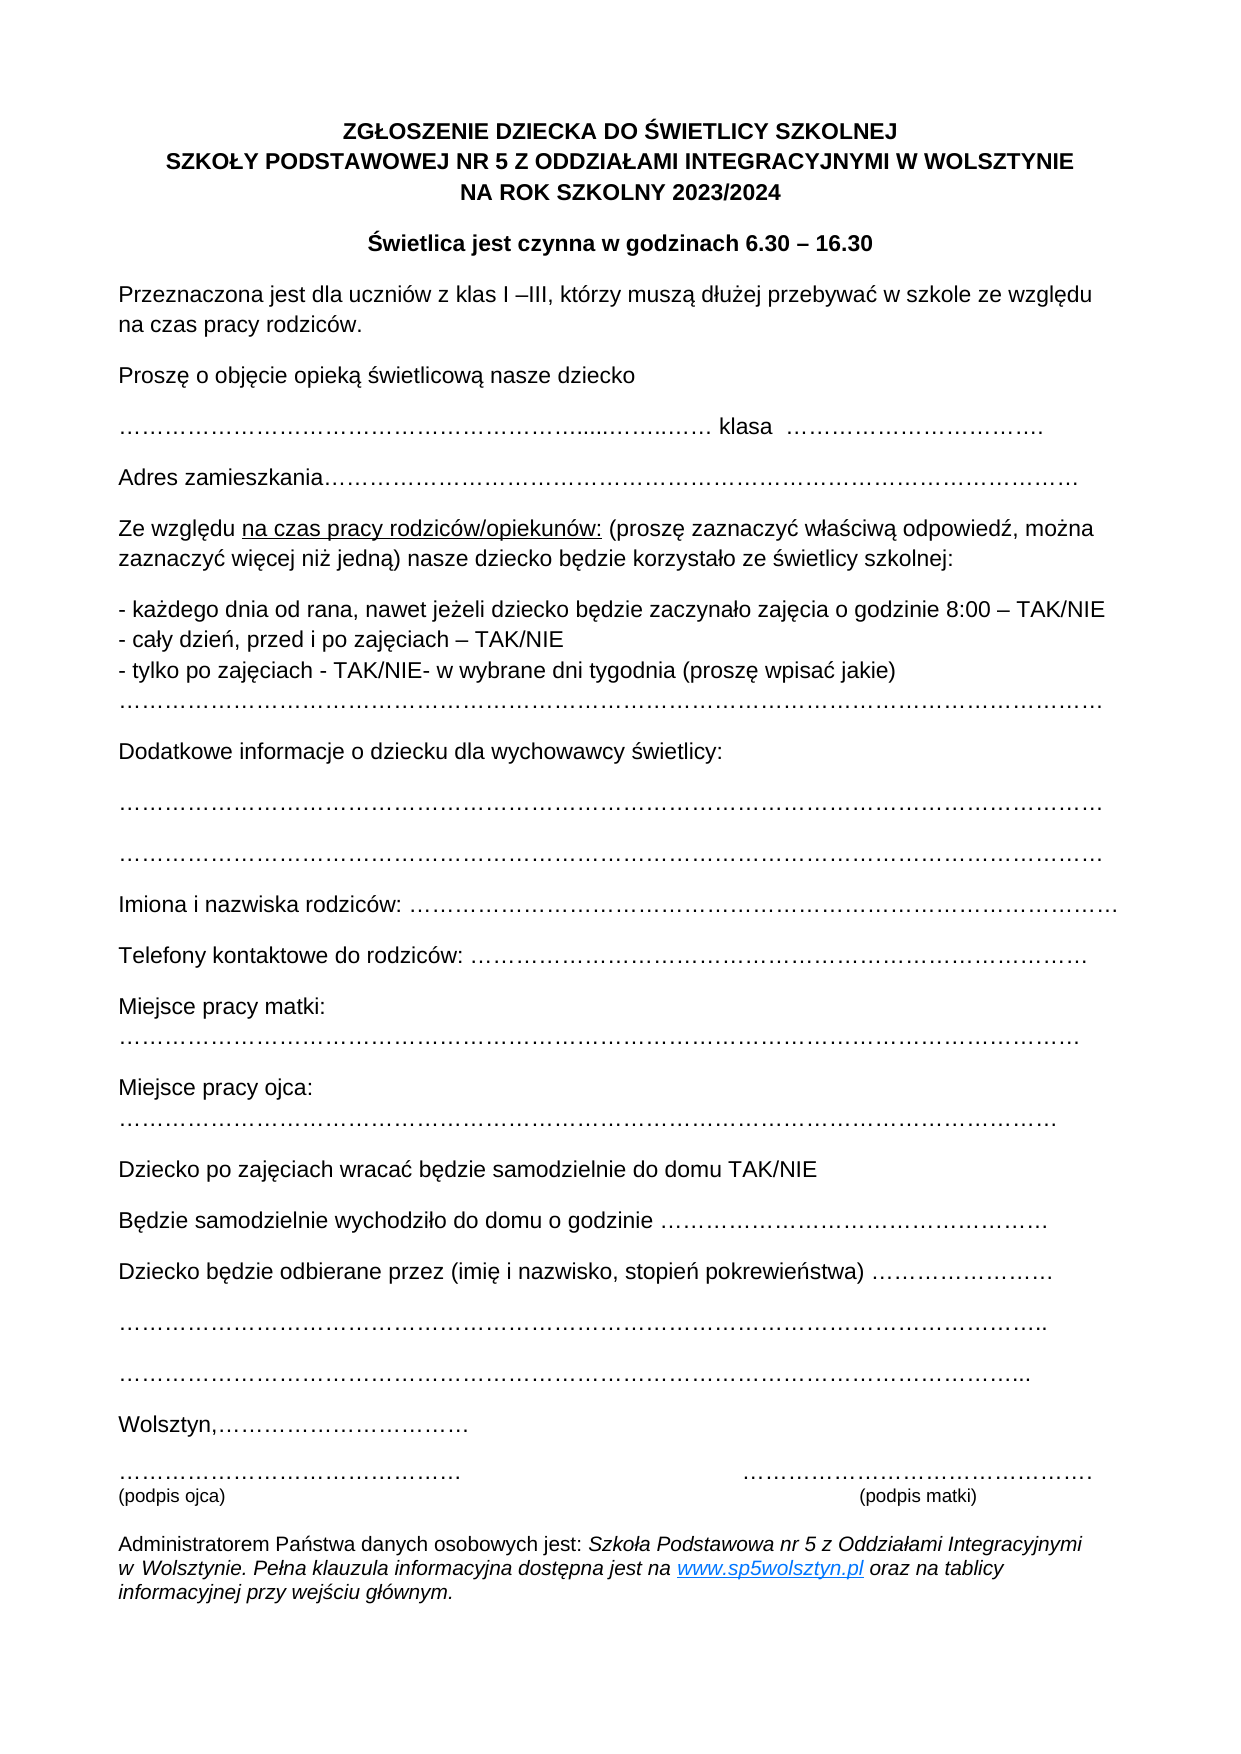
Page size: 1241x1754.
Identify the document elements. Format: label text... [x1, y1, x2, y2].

text ………………………………………………………………………………………………………... [118, 1360, 1122, 1386]
text Telefony kontaktowe do rodziców: ……………………………………………………………………… [118, 942, 1122, 968]
text ………………………………………………………………………………………………………………… [118, 840, 1122, 866]
text ZGŁOSZENIE DZIECKA DO ŚWIETLICY SZKOLNEJ SZKOŁY PODSTAWOWEJ NR 5 Z ODDZIAŁAMI INTEGRACYJNYMI W WOLSZTYNIE NA ROK SZKOLNY 2023/2024 [118, 118, 1122, 205]
text Przeznaczona jest dla uczniów z klas I –III, którzy muszą dłużej przebywać w szkole ze względu na czas pracy rodziców. [118, 281, 1122, 337]
text ……………………………………… ………………………………………. (podpis ojca) (podpis matki) Administratorem Państwa danych osobowych jest: Szkoła Podstawowa nr 5 z Oddziałami Integracyjnymi w Wolsztynie. Pełna klauzula informacyjna dostępna jest na www.sp5wolsztyn.pl oraz na tablicy informacyjnej przy wejściu głównym. [118, 1458, 1122, 1604]
text Świetlica jest czynna w godzinach 6.30 – 16.30 [118, 229, 1122, 256]
text Wolsztyn,…………………………… [118, 1411, 1122, 1437]
text Ze względu na czas pracy rodziców/opiekunów: (proszę zaznaczyć właściwą odpowiedź, można zaznaczyć więcej niż jedną) nasze dziecko będzie korzystało ze świetlicy szkolnej: [118, 515, 1122, 572]
text Adres zamieszkania……………………………………………………………………………………… [118, 464, 1122, 490]
text Miejsce pracy ojca: …………………………………………………………………………………………………………… [118, 1074, 1122, 1131]
text ………………………………………………………………………………………………………….. [118, 1309, 1122, 1335]
text - każdego dnia od rana, nawet jeżeli dziecko będzie zaczynało zajęcia o godzinie 8:00 – TAK/NIE - cały dzień, przed i po zajęciach – TAK/NIE - tylko po zajęciach - TAK/NIE- w wybrane dni tygodnia (proszę wpisać jakie) ………………………………………………………………………………………………………………… [118, 596, 1122, 713]
text …………………………………………………….....……..…… klasa ……………………………. [118, 413, 1122, 439]
text ………………………………………………………………………………………………………………… [118, 789, 1122, 815]
text Dziecko będzie odbierane przez (imię i nazwisko, stopień pokrewieństwa) …………………… [118, 1258, 1122, 1284]
text Dziecko po zajęciach wracać będzie samodzielnie do domu TAK/NIE [118, 1156, 1122, 1182]
text Będzie samodzielnie wychodziło do domu o godzinie …………………………………………… [118, 1207, 1122, 1233]
text Proszę o objęcie opieką świetlicową nasze dziecko [118, 362, 1122, 388]
text Imiona i nazwiska rodziców: ………………………………………………………………………………… [118, 891, 1122, 917]
text Miejsce pracy matki: ……………………………………………………………………………………………………………… [118, 993, 1122, 1050]
text Dodatkowe informacje o dziecku dla wychowawcy świetlicy: [118, 738, 1122, 764]
